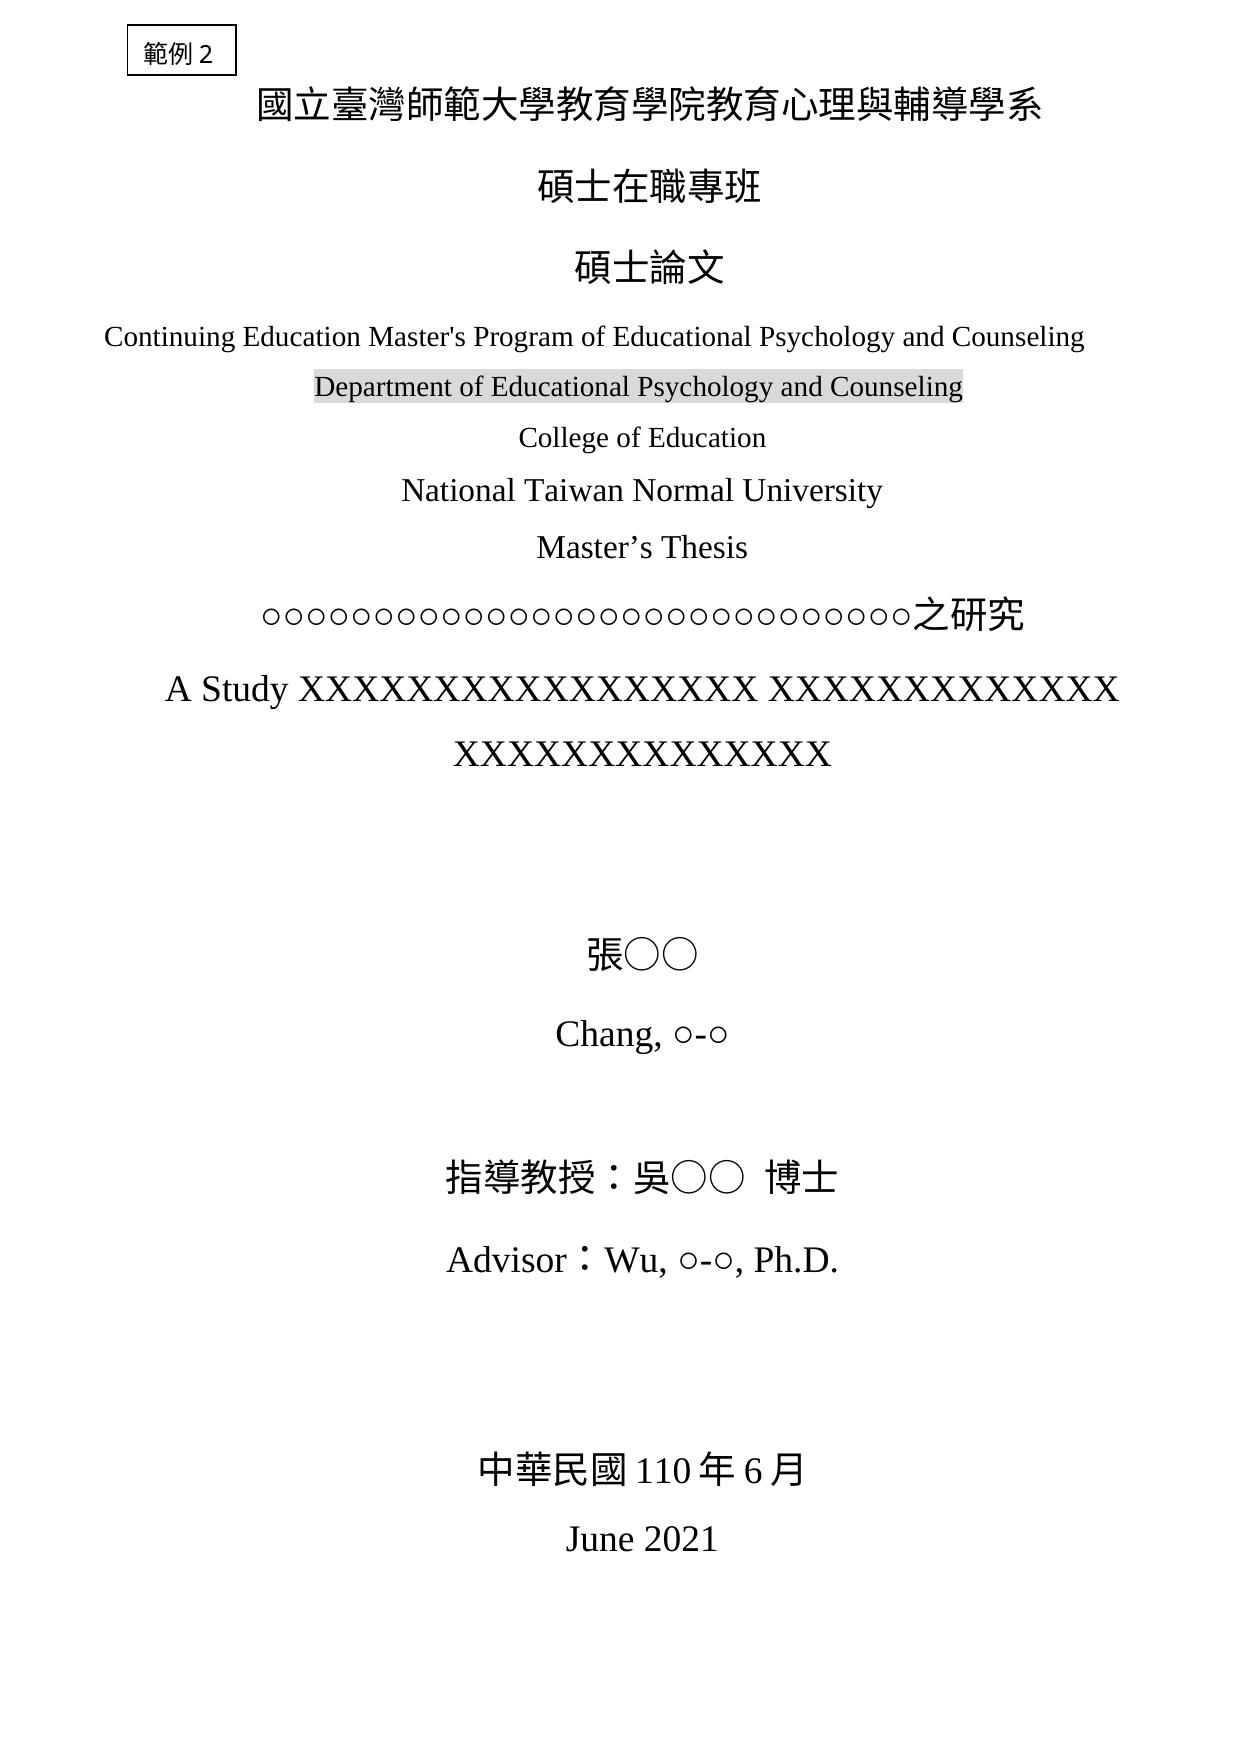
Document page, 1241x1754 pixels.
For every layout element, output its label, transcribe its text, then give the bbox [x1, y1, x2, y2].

text 碩士論文 [162, 238, 1137, 292]
text National Taiwan Normal University [162, 470, 1122, 508]
text 國立臺灣師範大學教育學院教育心理與輔導學系 [162, 75, 1137, 129]
text Master’s Thesis [162, 527, 1122, 566]
text 指導教授：吳○○ 博士 [162, 1148, 1122, 1202]
text 碩士在職專班 [162, 156, 1137, 211]
text 範例2 [143, 33, 220, 67]
text [128, 26, 235, 74]
text Advisor：Wu, ○-○, Ph.D. [162, 1229, 1122, 1284]
text 張○○ [162, 925, 1122, 980]
text ○○○○○○○○○○○○○○○○○○○○○○○○○○○○○之研究 [162, 585, 1122, 639]
text 中華民國110年6月 June 2021 [162, 1440, 1122, 1559]
text Chang, ○-○ [162, 1007, 1122, 1058]
text A Study XXXXXXXXXXXXXXXXX XXXXXXXXXXXXX XXXXXXXXXXXXXX [162, 667, 1122, 774]
text Continuing Education Master's Program of Educational Psychology and Counseling [29, 319, 1166, 353]
text College of Education [162, 420, 1122, 453]
text Department of Educational Psychology and Counseling [162, 369, 1122, 403]
